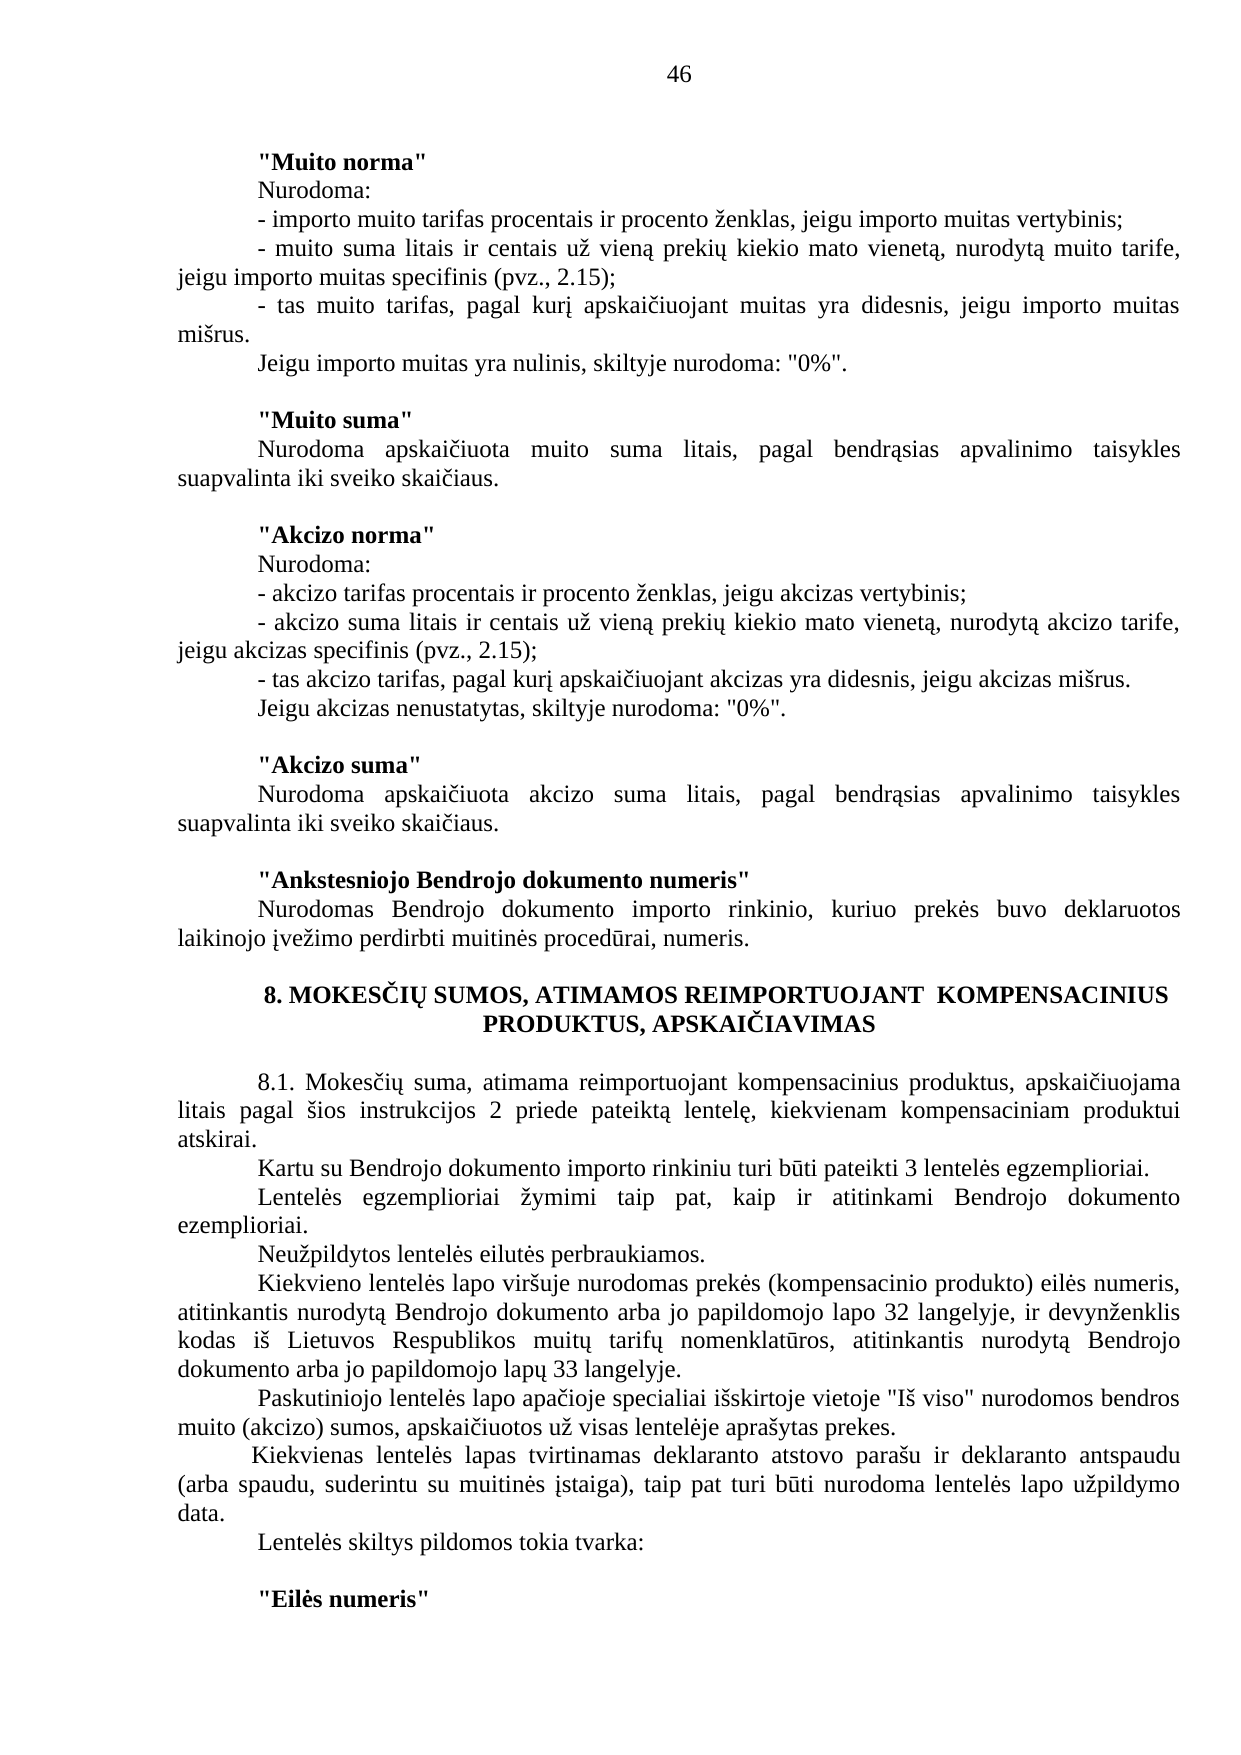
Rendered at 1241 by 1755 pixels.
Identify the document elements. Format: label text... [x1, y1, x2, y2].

text Nurodoma: [177, 176, 1181, 204]
text Nurodoma: [177, 549, 1181, 578]
text Jeigu importo muitas yra nulinis, skiltyje nurodoma: "0%". [177, 348, 1181, 377]
text - tas akcizo tarifas, pagal kurį apskaičiuojant akcizas yra didesnis, jeigu akcizas mišrus. [177, 664, 1181, 693]
text - importo muito tarifas procentais ir procento ženklas, jeigu importo muitas vertybinis; [177, 204, 1181, 233]
text 8. MOKESČIŲ SUMOS, ATIMAMOS REIMPORTUOJANT KOMPENSACINIUS PRODUKTUS, APSKAIČIAVIMAS [177, 981, 1181, 1038]
text "Eilės numeris" [177, 1584, 1181, 1613]
text Lentelės skiltys pildomos tokia tvarka: [177, 1527, 1181, 1556]
text "Muito suma" [177, 406, 1181, 434]
text Lentelės egzemplioriai žymimi taip pat, kaip ir atitinkami Bendrojo dokumento ezemplioriai. [177, 1182, 1181, 1239]
text Nurodomas Bendrojo dokumento importo rinkinio, kuriuo prekės buvo deklaruotos laikinojo įvežimo perdirbti muitinės procedūrai, numeris. [177, 894, 1181, 952]
text Nurodoma apskaičiuota muito suma litais, pagal bendrąsias apvalinimo taisykles suapvalinta iki sveiko skaičiaus. [177, 434, 1181, 492]
text "Akcizo suma" [177, 751, 1181, 779]
text - akcizo tarifas procentais ir procento ženklas, jeigu akcizas vertybinis; [177, 578, 1181, 607]
text Kartu su Bendrojo dokumento importo rinkiniu turi būti pateikti 3 lentelės egzemplioriai. [177, 1153, 1181, 1182]
text "Ankstesniojo Bendrojo dokumento numeris" [177, 866, 1181, 894]
text - muito suma litais ir centais už vieną prekių kiekio mato vienetą, nurodytą muito tarife, jeigu importo muitas specifinis (pvz., 2.15); [177, 233, 1181, 291]
text Jeigu akcizas nenustatytas, skiltyje nurodoma: "0%". [177, 693, 1181, 722]
text - akcizo suma litais ir centais už vieną prekių kiekio mato vienetą, nurodytą akcizo tarife, jeigu akcizas specifinis (pvz., 2.15); [177, 607, 1181, 664]
text Paskutiniojo lentelės lapo apačioje specialiai išskirtoje vietoje "Iš viso" nurodomos bendros muito (akcizo) sumos, apskaičiuotos už visas lentelėje aprašytas prekes. [177, 1383, 1181, 1441]
text "Akcizo norma" [177, 521, 1181, 549]
text Kiekvieno lentelės lapo viršuje nurodomas prekės (kompensacinio produkto) eilės numeris, atitinkantis nurodytą Bendrojo dokumento arba jo papildomojo lapo 32 langelyje, ir devynženklis kodas iš Lietuvos Respublikos muitų tarifų nomenklatūros, atitinkantis nurodytą Bendrojo dokumento arba jo papildomojo lapų 33 langelyje. [177, 1268, 1181, 1383]
text "Muito norma" [177, 147, 1181, 176]
text Neužpildytos lentelės eilutės perbraukiamos. [177, 1239, 1181, 1268]
text 8.1. Mokesčių suma, atimama reimportuojant kompensacinius produktus, apskaičiuojama litais pagal šios instrukcijos 2 priede pateiktą lentelę, kiekvienam kompensaciniam produktui atskirai. [177, 1067, 1181, 1153]
text Kiekvienas lentelės lapas tvirtinamas deklaranto atstovo parašu ir deklaranto antspaudu (arba spaudu, suderintu su muitinės įstaiga), taip pat turi būti nurodoma lentelės lapo užpildymo data. [177, 1441, 1181, 1527]
text Nurodoma apskaičiuota akcizo suma litais, pagal bendrąsias apvalinimo taisykles suapvalinta iki sveiko skaičiaus. [177, 779, 1181, 837]
text - tas muito tarifas, pagal kurį apskaičiuojant muitas yra didesnis, jeigu importo muitas mišrus. [177, 291, 1181, 348]
